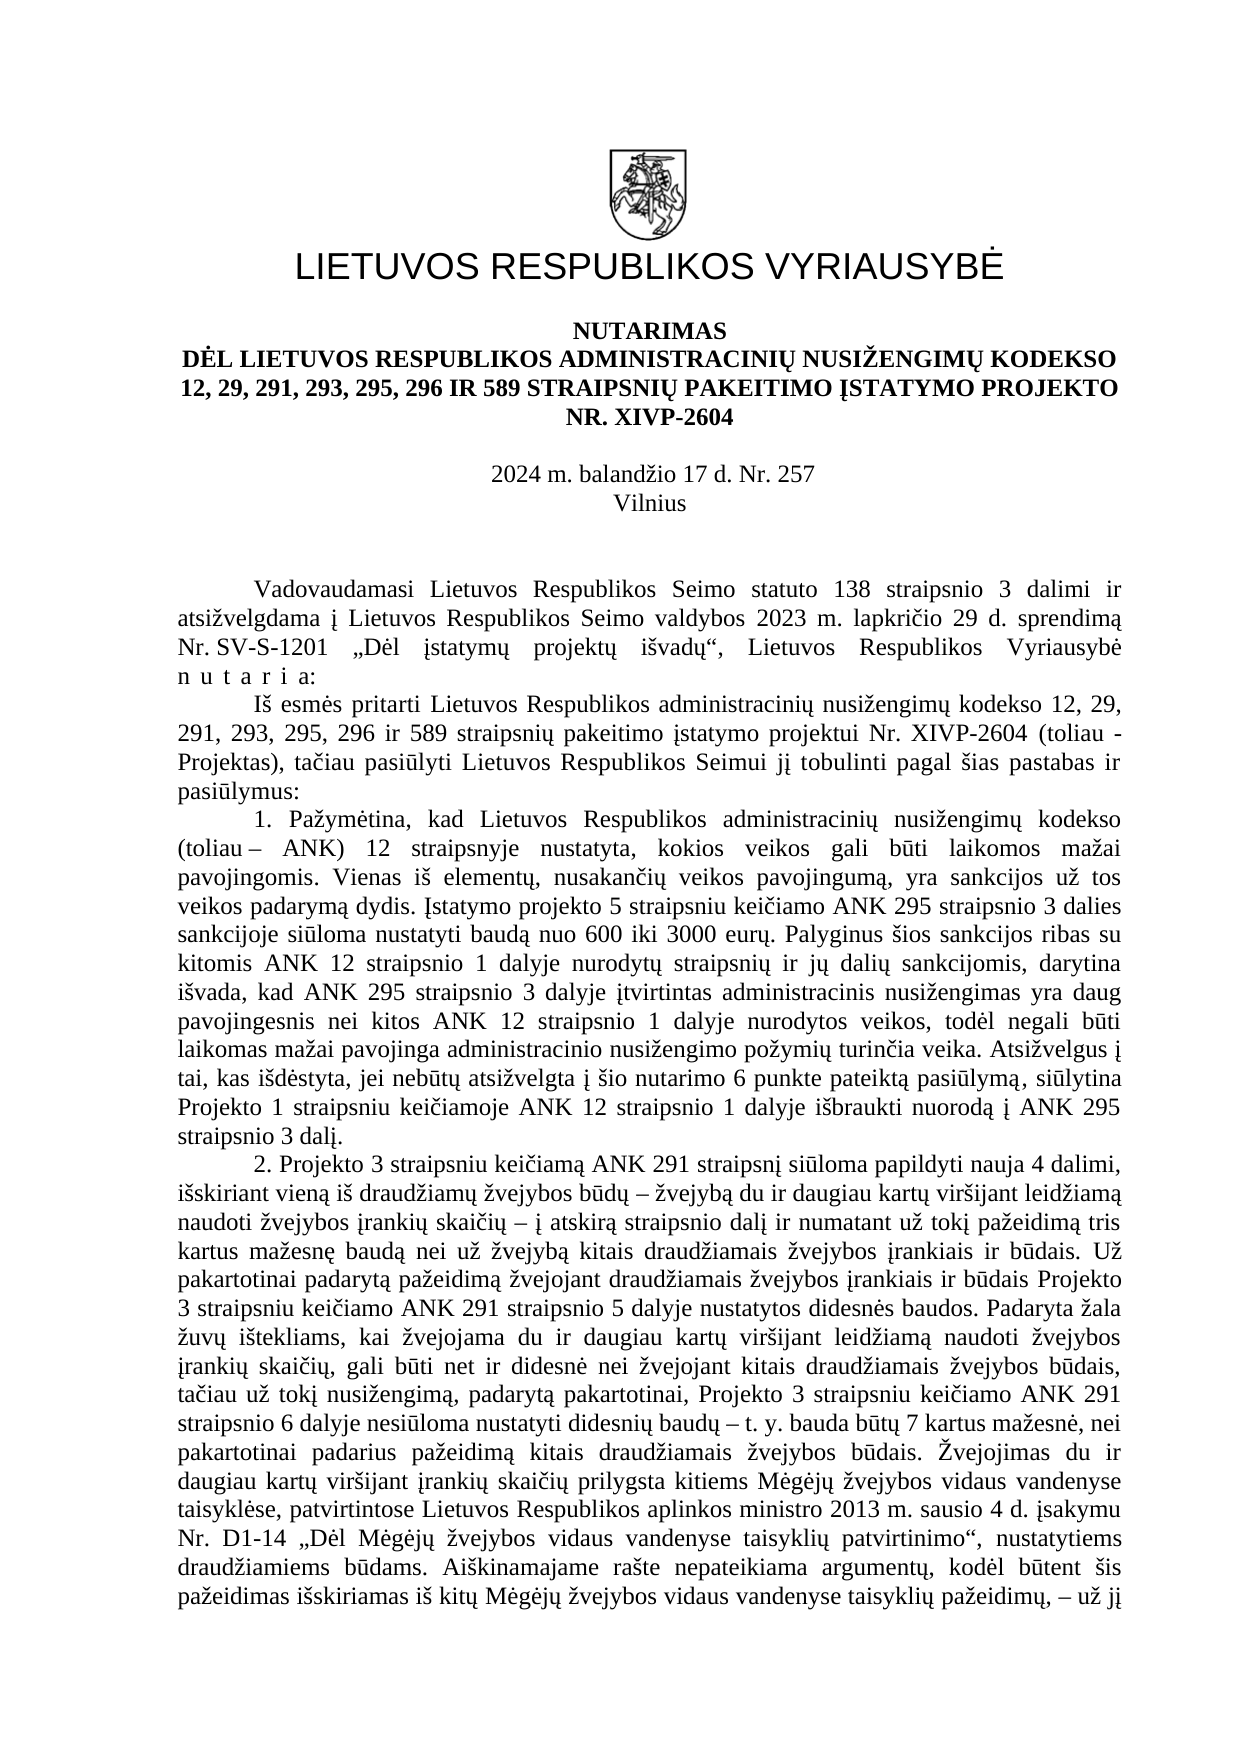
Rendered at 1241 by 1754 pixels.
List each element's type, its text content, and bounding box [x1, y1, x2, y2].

text Iš esmės pritarti Lietuvos Respublikos administracinių nusižengimų kodekso 12, 29, 291, 293, 295, 296 ir 589 straipsnių pakeitimo įstatymo projektui Nr. XIVP-2604 (toliau ‑ Projektas), tačiau pasiūlyti Lietuvos Respublikos Seimui jį tobulinti pagal šias pastabas ir pasiūlymus: [177, 689, 1122, 804]
text Vadovaudamasi Lietuvos Respublikos Seimo statuto 138 straipsnio 3 dalimi ir atsižvelgdama į Lietuvos Respublikos Seimo valdybos 2023 m. lapkričio 29 d. sprendimą Nr. SV-S-1201 „Dėl įstatymų projektų išvadų“, Lietuvos Respublikos Vyriausybė nutaria: [177, 574, 1122, 689]
text 2. Projekto 3 straipsniu keičiamą ANK 291 straipsnį siūloma papildyti nauja 4 dalimi, išskiriant vieną iš draudžiamų žvejybos būdų – žvejybą du ir daugiau kartų viršijant leidžiamą naudoti žvejybos įrankių skaičių – į atskirą straipsnio dalį ir numatant už tokį pažeidimą tris kartus mažesnę baudą nei už žvejybą kitais draudžiamais žvejybos įrankiais ir būdais. Už pakartotinai padarytą pažeidimą žvejojant draudžiamais žvejybos įrankiais ir būdais Projekto 3 straipsniu keičiamo ANK 291 straipsnio 5 dalyje nustatytos didesnės baudos. Padaryta žala žuvų ištekliams, kai žvejojama du ir daugiau kartų viršijant leidžiamą naudoti žvejybos įrankių skaičių, gali būti net ir didesnė nei žvejojant kitais draudžiamais žvejybos būdais, tačiau už tokį nusižengimą, padarytą pakartotinai, Projekto 3 straipsniu keičiamo ANK 291 straipsnio 6 dalyje nesiūloma nustatyti didesnių baudų – t. y. bauda būtų 7 kartus mažesnė, nei pakartotinai padarius pažeidimą kitais draudžiamais žvejybos būdais. Žvejojimas du ir daugiau kartų viršijant įrankių skaičių prilygsta kitiems Mėgėjų žvejybos vidaus vandenyse taisyklėse, patvirtintose Lietuvos Respublikos aplinkos ministro 2013 m. sausio 4 d. įsakymu Nr. D1-14 „Dėl Mėgėjų žvejybos vidaus vandenyse taisyklių patvirtinimo“, nustatytiems draudžiamiems būdams. Aiškinamajame rašte nepateikiama argumentų, kodėl būtent šis pažeidimas išskiriamas iš kitų Mėgėjų žvejybos vidaus vandenyse taisyklių pažeidimų, – už jį [177, 1149, 1122, 1609]
text Vilnius [177, 488, 1122, 517]
text 2024 m. balandžio 17 d. Nr. 257 [177, 459, 1122, 488]
text 1. Pažymėtina, kad Lietuvos Respublikos administracinių nusižengimų kodekso (toliau – ANK) 12 straipsnyje nustatyta, kokios veikos gali būti laikomos mažai pavojingomis. Vienas iš elementų, nusakančių veikos pavojingumą, yra sankcijos už tos veikos padarymą dydis. Įstatymo projekto 5 straipsniu keičiamo ANK 295 straipsnio 3 dalies sankcijoje siūloma nustatyti baudą nuo 600 iki 3000 eurų. Palyginus šios sankcijos ribas su kitomis ANK 12 straipsnio 1 dalyje nurodytų straipsnių ir jų dalių sankcijomis, darytina išvada, kad ANK 295 straipsnio 3 dalyje įtvirtintas administracinis nusižengimas yra daug pavojingesnis nei kitos ANK 12 straipsnio 1 dalyje nurodytos veikos, todėl negali būti laikomas mažai pavojinga administracinio nusižengimo požymių turinčia veika. Atsižvelgus į tai, kas išdėstyta, jei nebūtų atsižvelgta į šio nutarimo 6 punkte pateiktą pasiūlymą, siūlytina Projekto 1 straipsniu keičiamoje ANK 12 straipsnio 1 dalyje išbraukti nuorodą į ANK 295 straipsnio 3 dalį. [177, 804, 1122, 1149]
text DĖL LIETUVOS RESPUBLIKOS ADMINISTRACINIŲ NUSIŽENGIMŲ KODEKSO 12, 29, 291, 293, 295, 296 IR 589 STRAIPSNIŲ PAKEITIMO ĮSTATYMO PROJEKTO nR. XIVP-2604 [177, 344, 1122, 431]
text nutarimas [177, 316, 1122, 344]
text Lietuvos Respublikos Vyriausybė [177, 244, 1122, 287]
